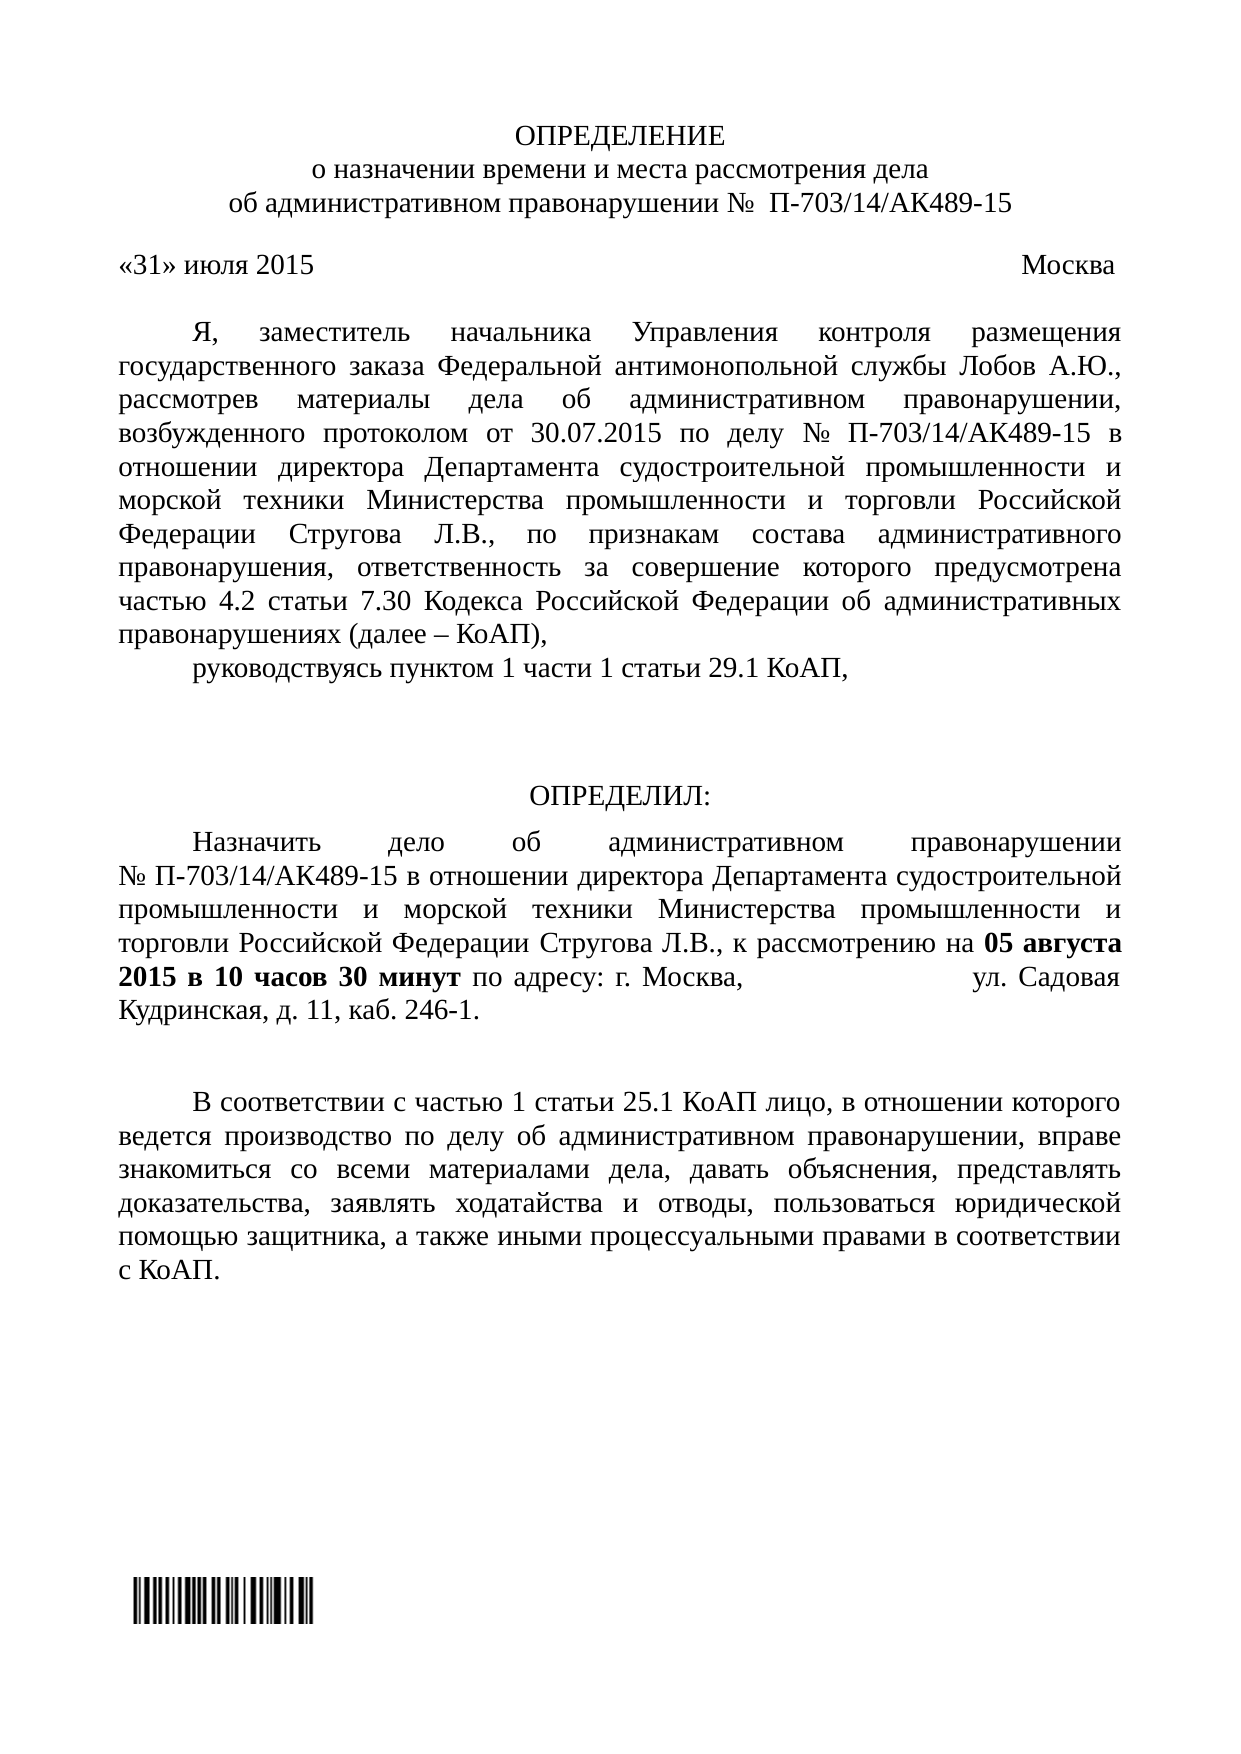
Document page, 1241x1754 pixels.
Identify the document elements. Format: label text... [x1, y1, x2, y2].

text ОПРЕДЕЛИЛ: [118, 778, 1122, 812]
text о назначении времени и места рассмотрения дела [118, 152, 1122, 185]
picture [118, 1577, 331, 1624]
text «31» июля 2015 Москва [118, 247, 1122, 281]
text В соответствии с частью 1 статьи 25.1 КоАП лицо, в отношении которого ведется производство по делу об административном правонарушении, вправе знакомиться со всеми материалами дела, давать объяснения, представлять доказательства, заявлять ходатайства и отводы, пользоваться юридической помощью защитника, а также иными процессуальными правами в соответствии с КоАП. [118, 1084, 1122, 1286]
text руководствуясь пунктом 1 части 1 статьи 29.1 КоАП, [118, 650, 1122, 683]
subtitle ОПРЕДЕЛЕНИЕ [118, 118, 1122, 152]
text Я, заместитель начальника Управления контроля размещения государственного заказа Федеральной антимонопольной службы Лобов А.Ю., рассмотрев материалы дела об административном правонарушении, возбужденного протоколом от 30.07.2015 по делу № П-703/14/АК489-15 в отношении директора Департамента судостроительной промышленности и морской техники Министерства промышленности и торговли Российской Федерации Стругова Л.В., по признакам состава административного правонарушения, ответственность за совершение которого предусмотрена частью 4.2 статьи 7.30 Кодекса Российской Федерации об административных правонарушениях (далее – КоАП), [118, 314, 1122, 650]
text Назначить дело об административном правонарушении № П-703/14/АК489-15 в отношении директора Департамента судостроительной промышленности и морской техники Министерства промышленности и торговли Российской Федерации Стругова Л.В., к рассмотрению на 05 августа 2015 в 10 часов 30 минут по адресу: г. Москва, ул. Садовая Кудринская, д. 11, каб. 246-1. [118, 824, 1122, 1026]
text об административном правонарушении № П-703/14/АК489-15 [118, 185, 1122, 219]
